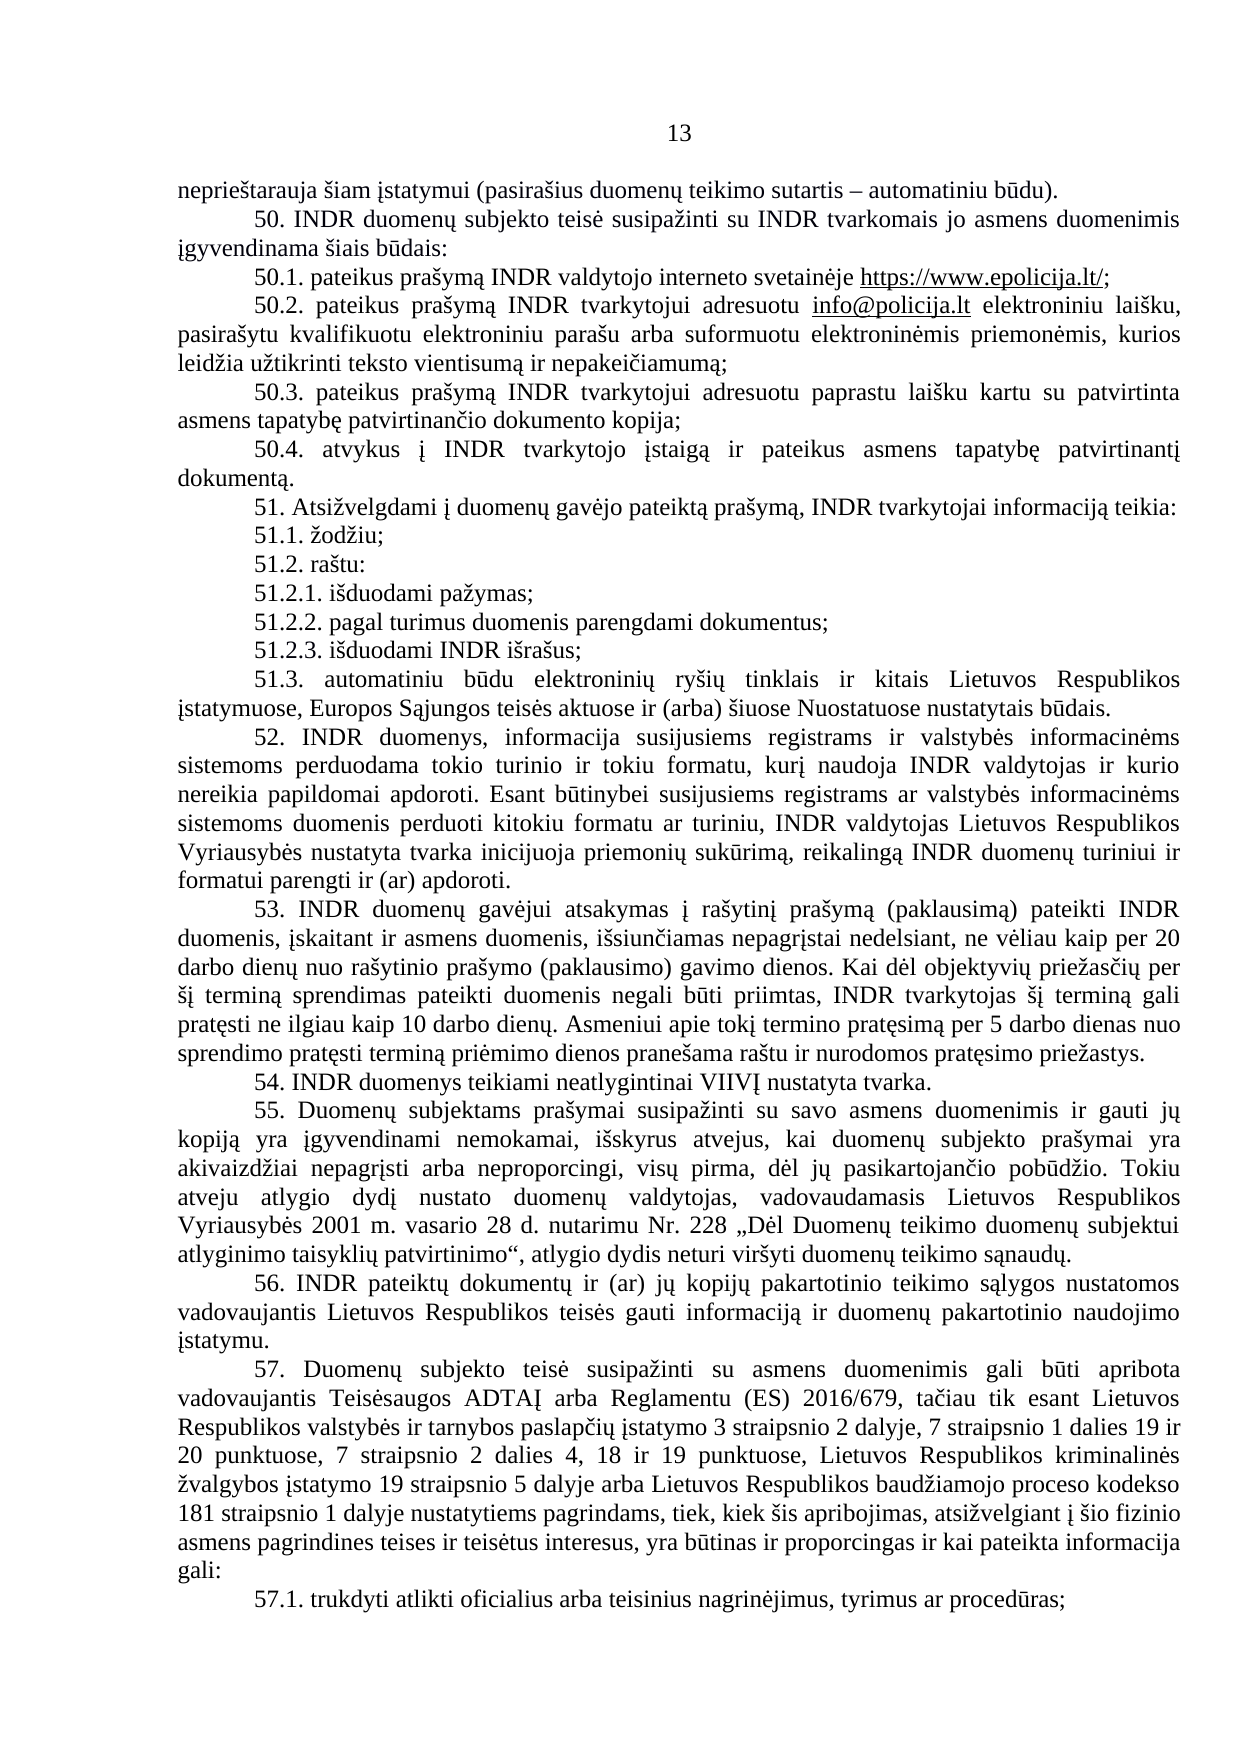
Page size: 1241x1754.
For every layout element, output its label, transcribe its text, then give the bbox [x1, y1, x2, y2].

text neprieštarauja šiam įstatymui (pasirašius duomenų teikimo sutartis – automatiniu būdu). [177, 176, 1181, 204]
text 51.2. raštu: [177, 549, 1181, 578]
text 50. INDR duomenų subjekto teisė susipažinti su INDR tvarkomais jo asmens duomenimis įgyvendinama šiais būdais: [177, 204, 1181, 262]
text 52. INDR duomenys, informacija susijusiems registrams ir valstybės informacinėms sistemoms perduodama tokio turinio ir tokiu formatu, kurį naudoja INDR valdytojas ir kurio nereikia papildomai apdoroti. Esant būtinybei susijusiems registrams ar valstybės informacinėms sistemoms duomenis perduoti kitokiu formatu ar turiniu, INDR valdytojas Lietuvos Respublikos Vyriausybės nustatyta tvarka inicijuoja priemonių sukūrimą, reikalingą INDR duomenų turiniui ir formatui parengti ir (ar) apdoroti. [177, 722, 1181, 894]
text 51. Atsižvelgdami į duomenų gavėjo pateiktą prašymą, INDR tvarkytojai informaciją teikia: [177, 492, 1181, 521]
text 51.1. žodžiu; [177, 521, 1181, 549]
text 53. INDR duomenų gavėjui atsakymas į rašytinį prašymą (paklausimą) pateikti INDR duomenis, įskaitant ir asmens duomenis, išsiunčiamas nepagrįstai nedelsiant, ne vėliau kaip per 20 darbo dienų nuo rašytinio prašymo (paklausimo) gavimo dienos. Kai dėl objektyvių priežasčių per šį terminą sprendimas pateikti duomenis negali būti priimtas, INDR tvarkytojas šį terminą gali pratęsti ne ilgiau kaip 10 darbo dienų. Asmeniui apie tokį termino pratęsimą per 5 darbo dienas nuo sprendimo pratęsti terminą priėmimo dienos pranešama raštu ir nurodomos pratęsimo priežastys. [177, 894, 1181, 1067]
text 50.1. pateikus prašymą INDR valdytojo interneto svetainėje https://www.epolicija.lt/; [177, 262, 1181, 291]
text 50.2. pateikus prašymą INDR tvarkytojui adresuotu info@policija.lt elektroniniu laišku, pasirašytu kvalifikuotu elektroniniu parašu arba suformuotu elektroninėmis priemonėmis, kurios leidžia užtikrinti teksto vientisumą ir nepakeičiamumą; [177, 291, 1181, 377]
text 50.3. pateikus prašymą INDR tvarkytojui adresuotu paprastu laišku kartu su patvirtinta asmens tapatybę patvirtinančio dokumento kopija; [177, 377, 1181, 434]
text 51.2.3. išduodami INDR išrašus; [177, 636, 1181, 664]
text 51.2.2. pagal turimus duomenis parengdami dokumentus; [177, 607, 1181, 636]
text 55. Duomenų subjektams prašymai susipažinti su savo asmens duomenimis ir gauti jų kopiją yra įgyvendinami nemokamai, išskyrus atvejus, kai duomenų subjekto prašymai yra akivaizdžiai nepagrįsti arba neproporcingi, visų pirma, dėl jų pasikartojančio pobūdžio. Tokiu atveju atlygio dydį nustato duomenų valdytojas, vadovaudamasis Lietuvos Respublikos Vyriausybės 2001 m. vasario 28 d. nutarimu Nr. 228 „Dėl Duomenų teikimo duomenų subjektui atlyginimo taisyklių patvirtinimo“, atlygio dydis neturi viršyti duomenų teikimo sąnaudų. [177, 1096, 1181, 1268]
text 50.4. atvykus į INDR tvarkytojo įstaigą ir pateikus asmens tapatybę patvirtinantį dokumentą. [177, 434, 1181, 492]
text 51.2.1. išduodami pažymas; [177, 578, 1181, 607]
text 56. INDR pateiktų dokumentų ir (ar) jų kopijų pakartotinio teikimo sąlygos nustatomos vadovaujantis Lietuvos Respublikos teisės gauti informaciją ir duomenų pakartotinio naudojimo įstatymu. [177, 1268, 1181, 1354]
text 51.3. automatiniu būdu elektroninių ryšių tinklais ir kitais Lietuvos Respublikos įstatymuose, Europos Sąjungos teisės aktuose ir (arba) šiuose Nuostatuose nustatytais būdais. [177, 664, 1181, 722]
text 54. INDR duomenys teikiami neatlygintinai VIIVĮ nustatyta tvarka. [177, 1067, 1181, 1096]
text 57. Duomenų subjekto teisė susipažinti su asmens duomenimis gali būti apribota vadovaujantis Teisėsaugos ADTAĮ arba Reglamentu (ES) 2016/679, tačiau tik esant Lietuvos Respublikos valstybės ir tarnybos paslapčių įstatymo 3 straipsnio 2 dalyje, 7 straipsnio 1 dalies 19 ir 20 punktuose, 7 straipsnio 2 dalies 4, 18 ir 19 punktuose, Lietuvos Respublikos kriminalinės žvalgybos įstatymo 19 straipsnio 5 dalyje arba Lietuvos Respublikos baudžiamojo proceso kodekso 181 straipsnio 1 dalyje nustatytiems pagrindams, tiek, kiek šis apribojimas, atsižvelgiant į šio fizinio asmens pagrindines teises ir teisėtus interesus, yra būtinas ir proporcingas ir kai pateikta informacija gali: [177, 1354, 1181, 1584]
text 57.1. trukdyti atlikti oficialius arba teisinius nagrinėjimus, tyrimus ar procedūras; [177, 1584, 1181, 1613]
